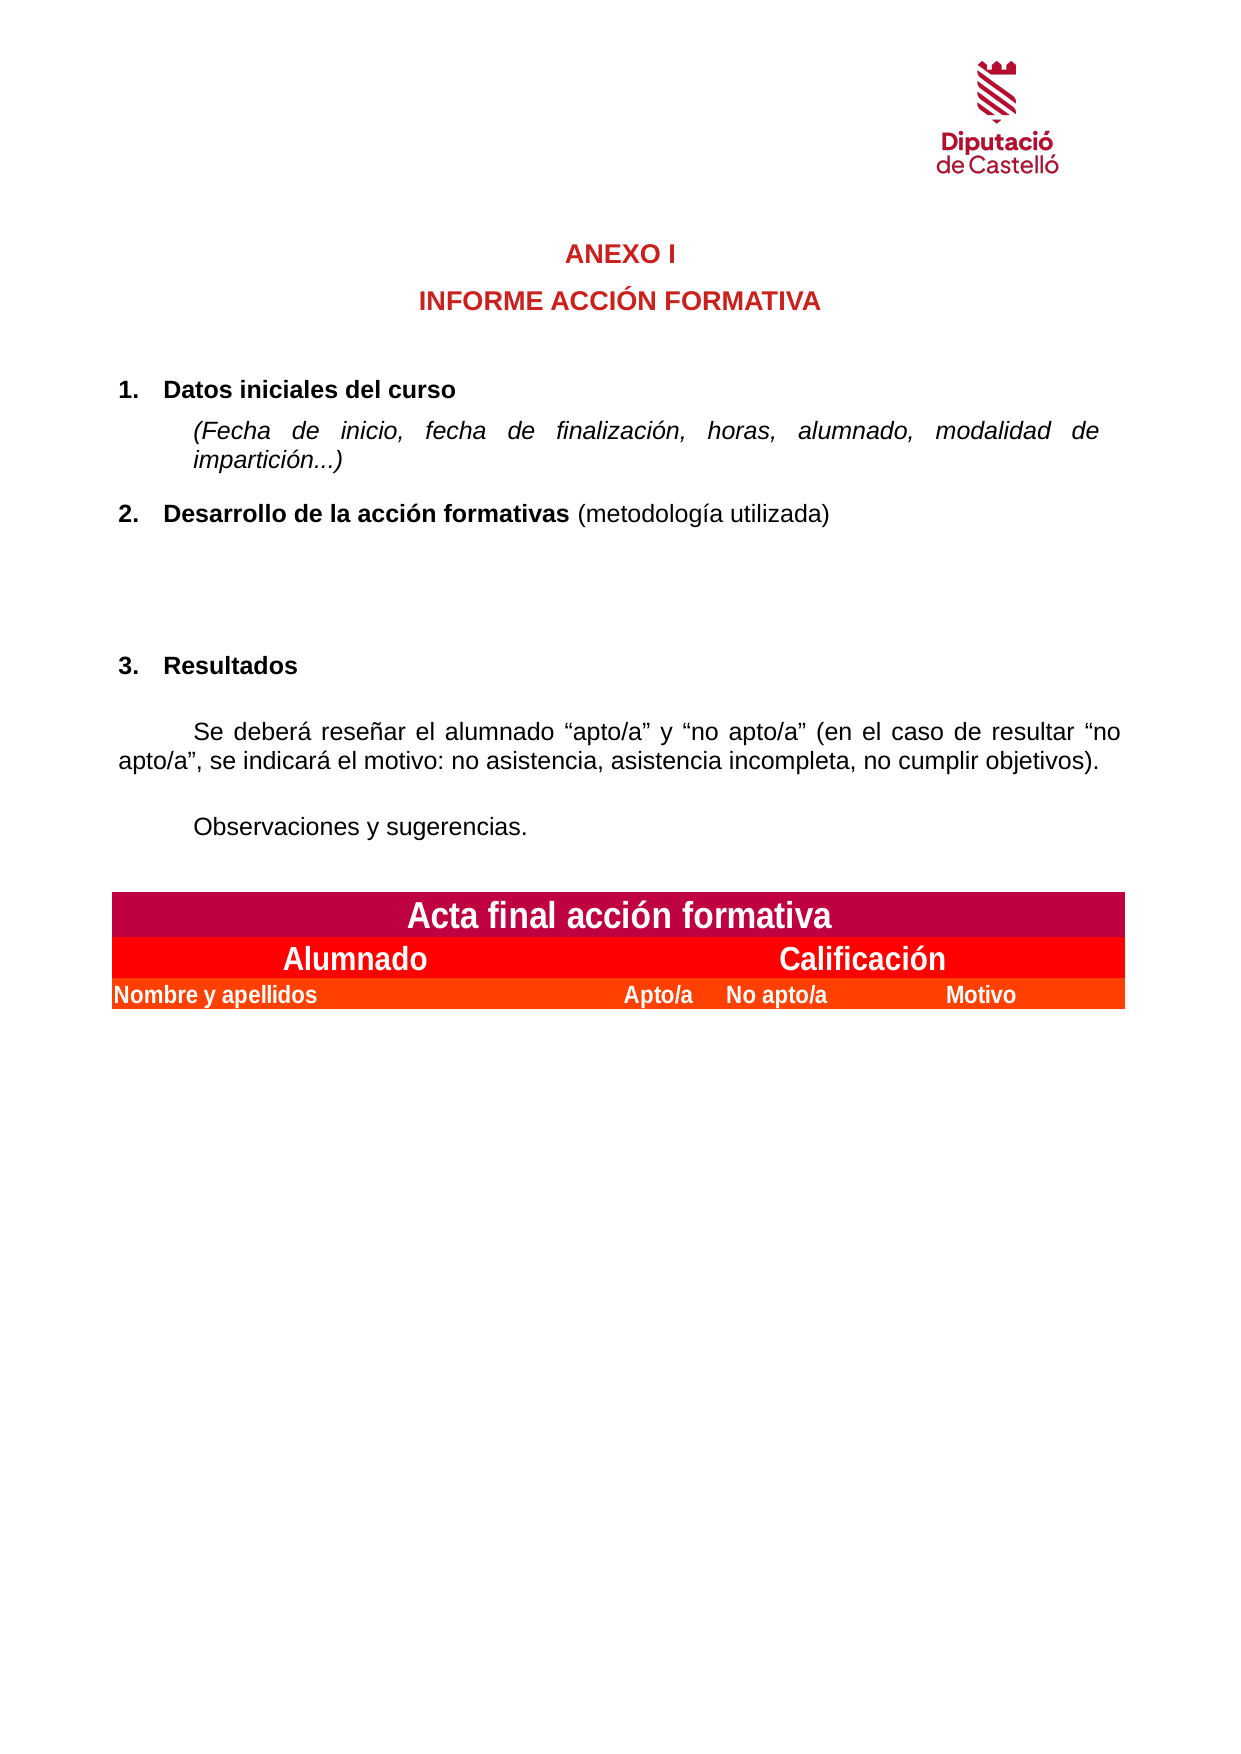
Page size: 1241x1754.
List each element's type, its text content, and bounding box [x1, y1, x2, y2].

text (Fecha de inicio, fecha de finalización, horas, alumnado, modalidad de impartición...) [118, 416, 1122, 473]
text INFORME ACCIÓN FORMATIVA [118, 285, 1122, 316]
text ANEXO I [118, 238, 1122, 269]
subtitle 2. Desarrollo de la acción formativas (metodología utilizada) [118, 498, 1122, 527]
subtitle 1. Datos iniciales del curso [118, 375, 1122, 403]
subtitle Se deberá reseñar el alumnado “apto/a” y “no apto/a” (en el caso de resultar “no apto/a”, se indicará el motivo: no asistencia, asistencia incompleta, no cumplir objetivos). [118, 717, 1122, 775]
subtitle Observaciones y sugerencias. [118, 812, 1122, 841]
subtitle 3. Resultados [118, 651, 1122, 680]
picture [898, 22, 1097, 212]
